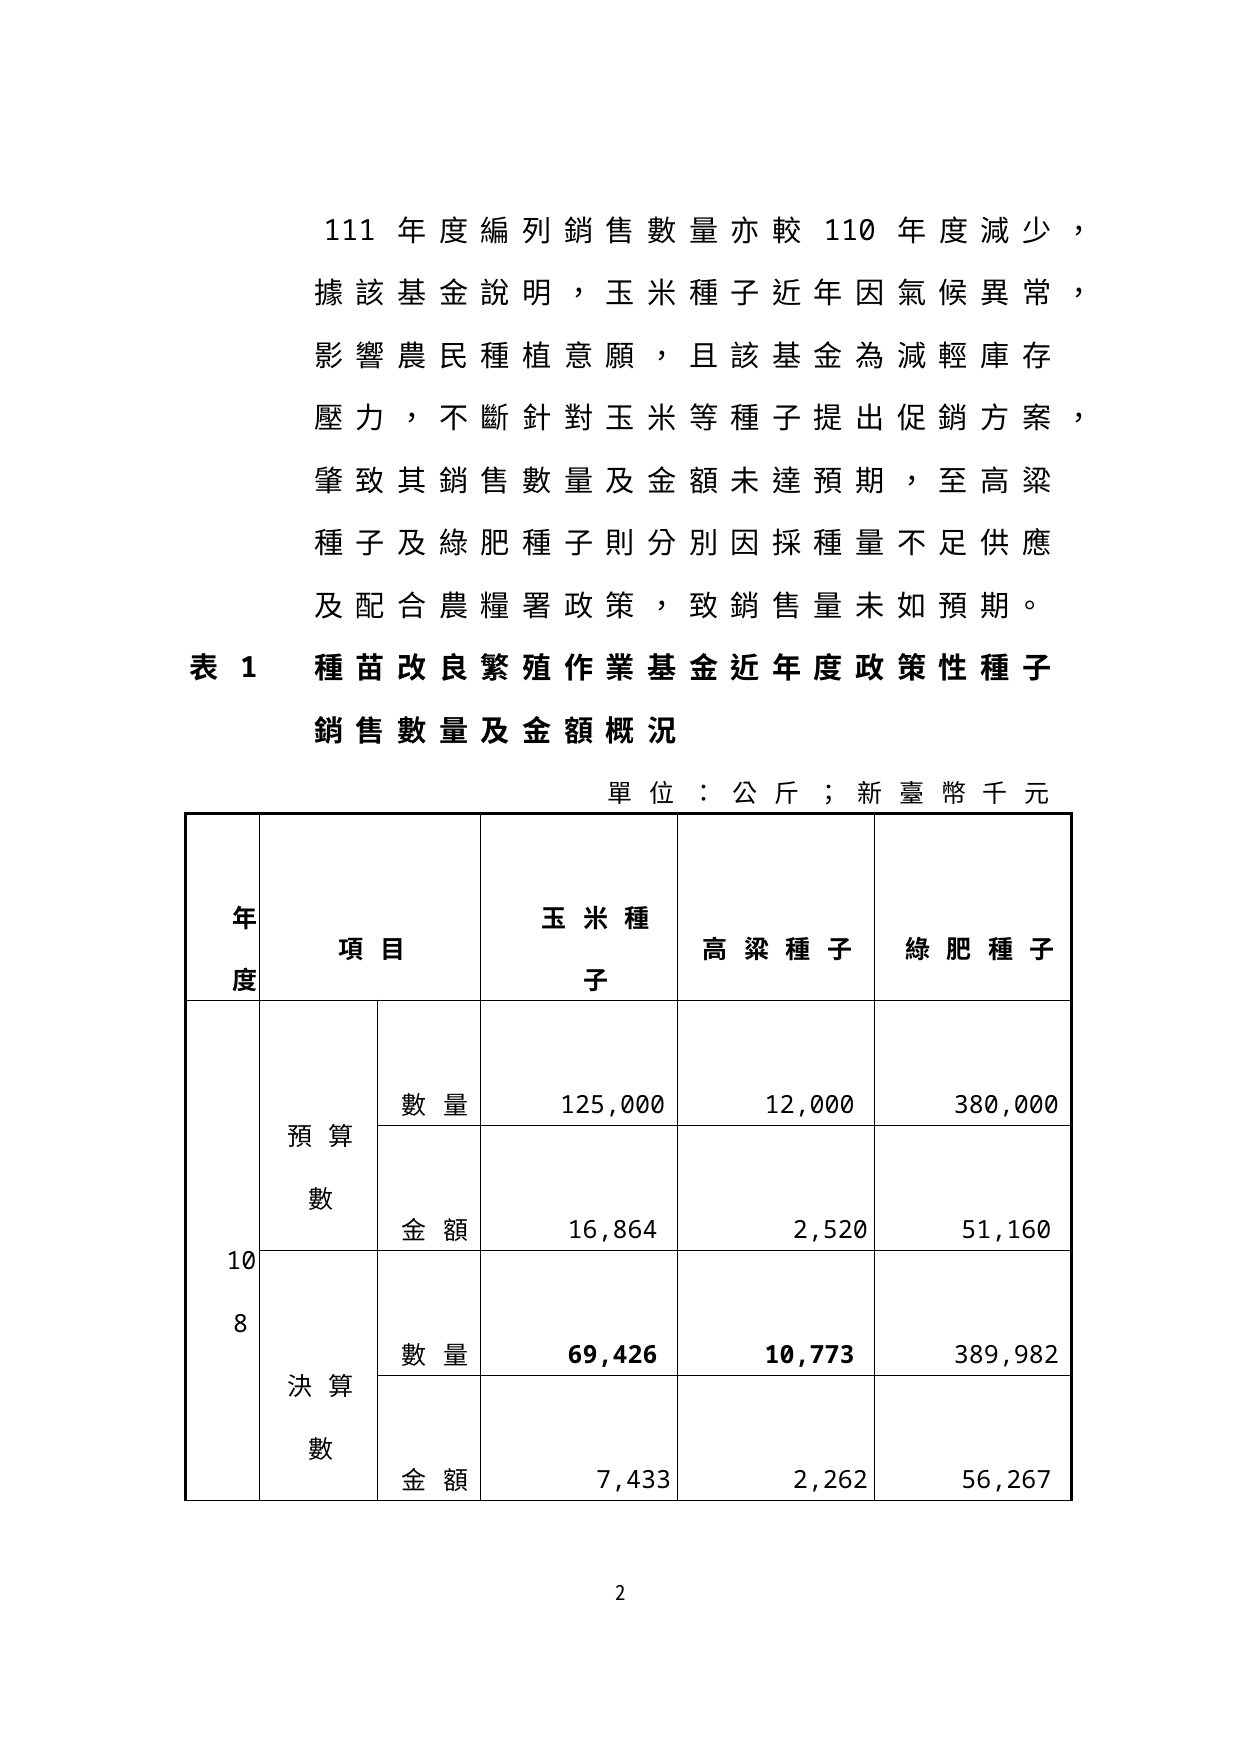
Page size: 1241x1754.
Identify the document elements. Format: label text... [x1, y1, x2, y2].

table_cell 16,864 [481, 1126, 677, 1249]
table_header 年度 [187, 815, 259, 999]
table_cell 2,520 [678, 1126, 874, 1249]
text 單位：公斤；新臺幣千元 [183, 749, 1058, 812]
table_header 高粱種子 [678, 815, 874, 999]
table_cell 69,426 [481, 1251, 677, 1374]
table_cell 125,000 [481, 1001, 677, 1124]
table_cell 7,433 [481, 1376, 677, 1499]
table_cell 51,160 [875, 1126, 1070, 1249]
text 表1 種苗改良繁殖作業基金近年度政策性種子銷售數量及金額概況 [183, 624, 1058, 749]
table_header 玉米種子 [481, 815, 677, 999]
table_cell 10,773 [678, 1251, 874, 1374]
table_cell 預算數 [260, 1001, 377, 1249]
table_cell 金額 [378, 1126, 480, 1249]
table_cell 56,267 [875, 1376, 1070, 1499]
table_cell 108 [187, 1001, 259, 1499]
table_header 項目 [260, 815, 480, 999]
table_cell 數量 [378, 1251, 480, 1374]
table_cell 數量 [378, 1001, 480, 1124]
text 為配合政府「對地綠色環境給付計畫」、金門地區高粱需求供應及「冬季休閒期綠肥作物推廣計畫」，種苗改良繁殖作業基金銷售玉米、高粱及綠肥種子等政策性種子，111年度銷貨收入分別編列1,281萬8千元、300萬元及5,334萬元(該等種子108年度至111年度銷售數量及金額情形，詳表1)，另108年度及109年度玉米種子實際銷售數量及金額較預算數低，111年度編列銷售數量亦較110年度減少，據該基金說明，玉米種子近年因氣候異常，影響農民種植意願，且該基金為減輕庫存壓力，不斷針對玉米等種子提出促銷方案，肇致其銷售數量及金額未達預期，至高粱種子及綠肥種子則分別因採種量不足供應及配合農糧署政策，致銷售量未如預期。 [271, 187, 1058, 624]
table_cell 2,262 [678, 1376, 874, 1499]
table_cell 12,000 [678, 1001, 874, 1124]
table_header 綠肥種子 [875, 815, 1070, 999]
table_cell 380,000 [875, 1001, 1070, 1124]
table_cell 決算數 [260, 1251, 377, 1499]
table_cell 金額 [378, 1376, 480, 1499]
table_cell 389,982 [875, 1251, 1070, 1374]
